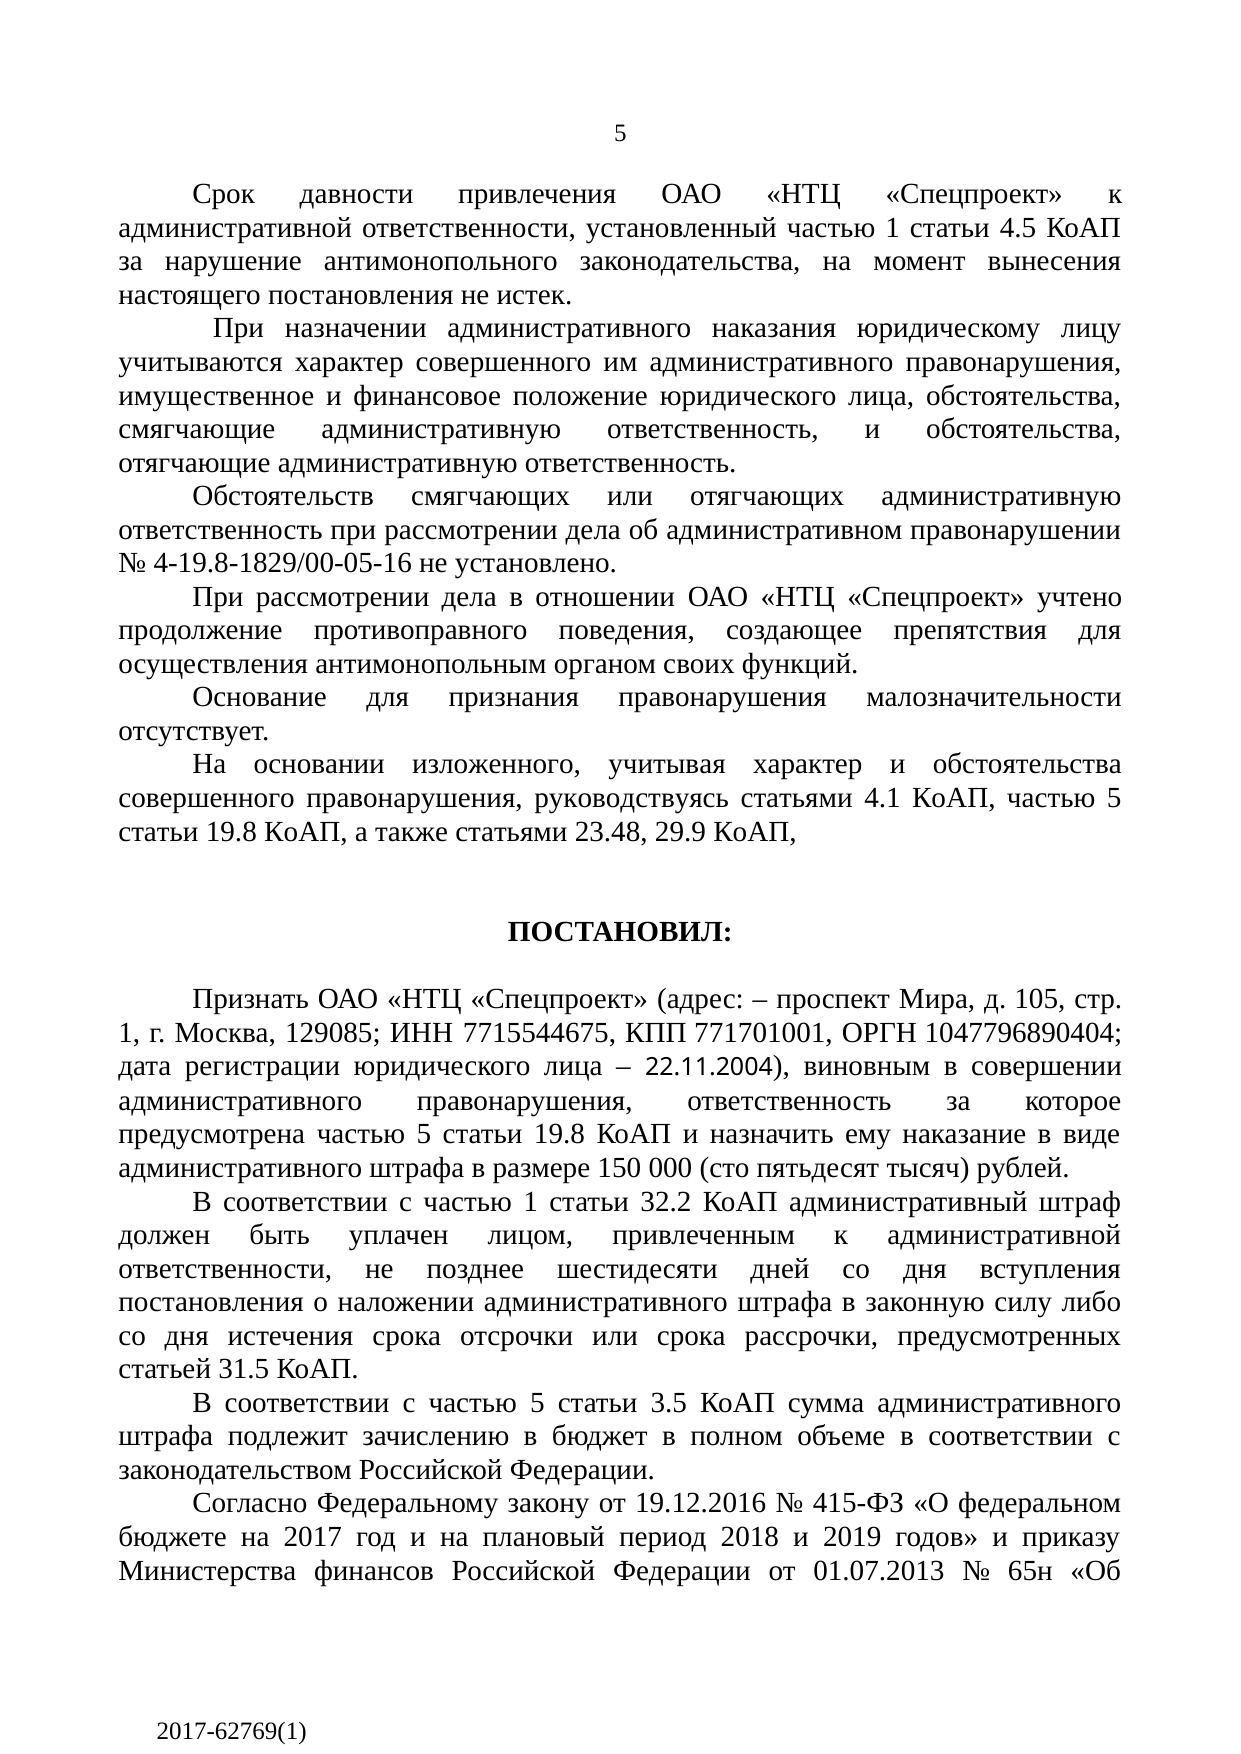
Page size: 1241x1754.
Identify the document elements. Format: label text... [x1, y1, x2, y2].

text Срок давности привлечения ОАО «НТЦ «Спецпроект» к административной ответственности, установленный частью 1 статьи 4.5 КоАП за нарушение антимонопольного законодательства, на момент вынесения настоящего постановления не истек. [118, 176, 1122, 311]
text В соответствии с частью 5 статьи 3.5 КоАП сумма административного штрафа подлежит зачислению в бюджет в полном объеме в соответствии с законодательством Российской Федерации. [118, 1385, 1122, 1486]
text Согласно Федеральному закону от 19.12.2016 № 415-ФЗ «О федеральном бюджете на 2017 год и на плановый период 2018 и 2019 годов» и приказу Министерства финансов Российской Федерации от 01.07.2013 № 65н «Об [118, 1486, 1122, 1586]
text ПОСТАНОВИЛ: [118, 914, 1122, 948]
text Признать ОАО «НТЦ «Спецпроект» (адрес: – проспект Мира, д. 105, стр. 1, г. Москва, 129085; ИНН 7715544675, КПП 771701001, ОРГН 1047796890404; дата регистрации юридического лица – 22.11.2004), виновным в совершении административного правонарушения, ответственность за которое предусмотрена частью 5 статьи 19.8 КоАП и назначить ему наказание в виде административного штрафа в размере 150 000 (сто пятьдесят тысяч) рублей. [118, 981, 1122, 1184]
text Обстоятельств смягчающих или отягчающих административную ответственность при рассмотрении дела об административном правонарушении № 4-19.8-1829/00-05-16 не установлено. [118, 478, 1122, 579]
text При рассмотрении дела в отношении ОАО «НТЦ «Спецпроект» учтено продолжение противоправного поведения, создающее препятствия для осуществления антимонопольным органом своих функций. [118, 579, 1122, 679]
text Основание для признания правонарушения малозначительности отсутствует. [118, 679, 1122, 747]
text В соответствии с частью 1 статьи 32.2 КоАП административный штраф должен быть уплачен лицом, привлеченным к административной ответственности, не позднее шестидесяти дней со дня вступления постановления о наложении административного штрафа в законную силу либо со дня истечения срока отсрочки или срока рассрочки, предусмотренных статьей 31.5 КоАП. [118, 1184, 1122, 1385]
text При назначении административного наказания юридическому лицу учитываются характер совершенного им административного правонарушения, имущественное и финансовое положение юридического лица, обстоятельства, смягчающие административную ответственность, и обстоятельства, отягчающие административную ответственность. [118, 311, 1122, 478]
text На основании изложенного, учитывая характер и обстоятельства совершенного правонарушения, руководствуясь статьями 4.1 КоАП, частью 5 статьи 19.8 КоАП, а также статьями 23.48, 29.9 КоАП, [118, 747, 1122, 847]
